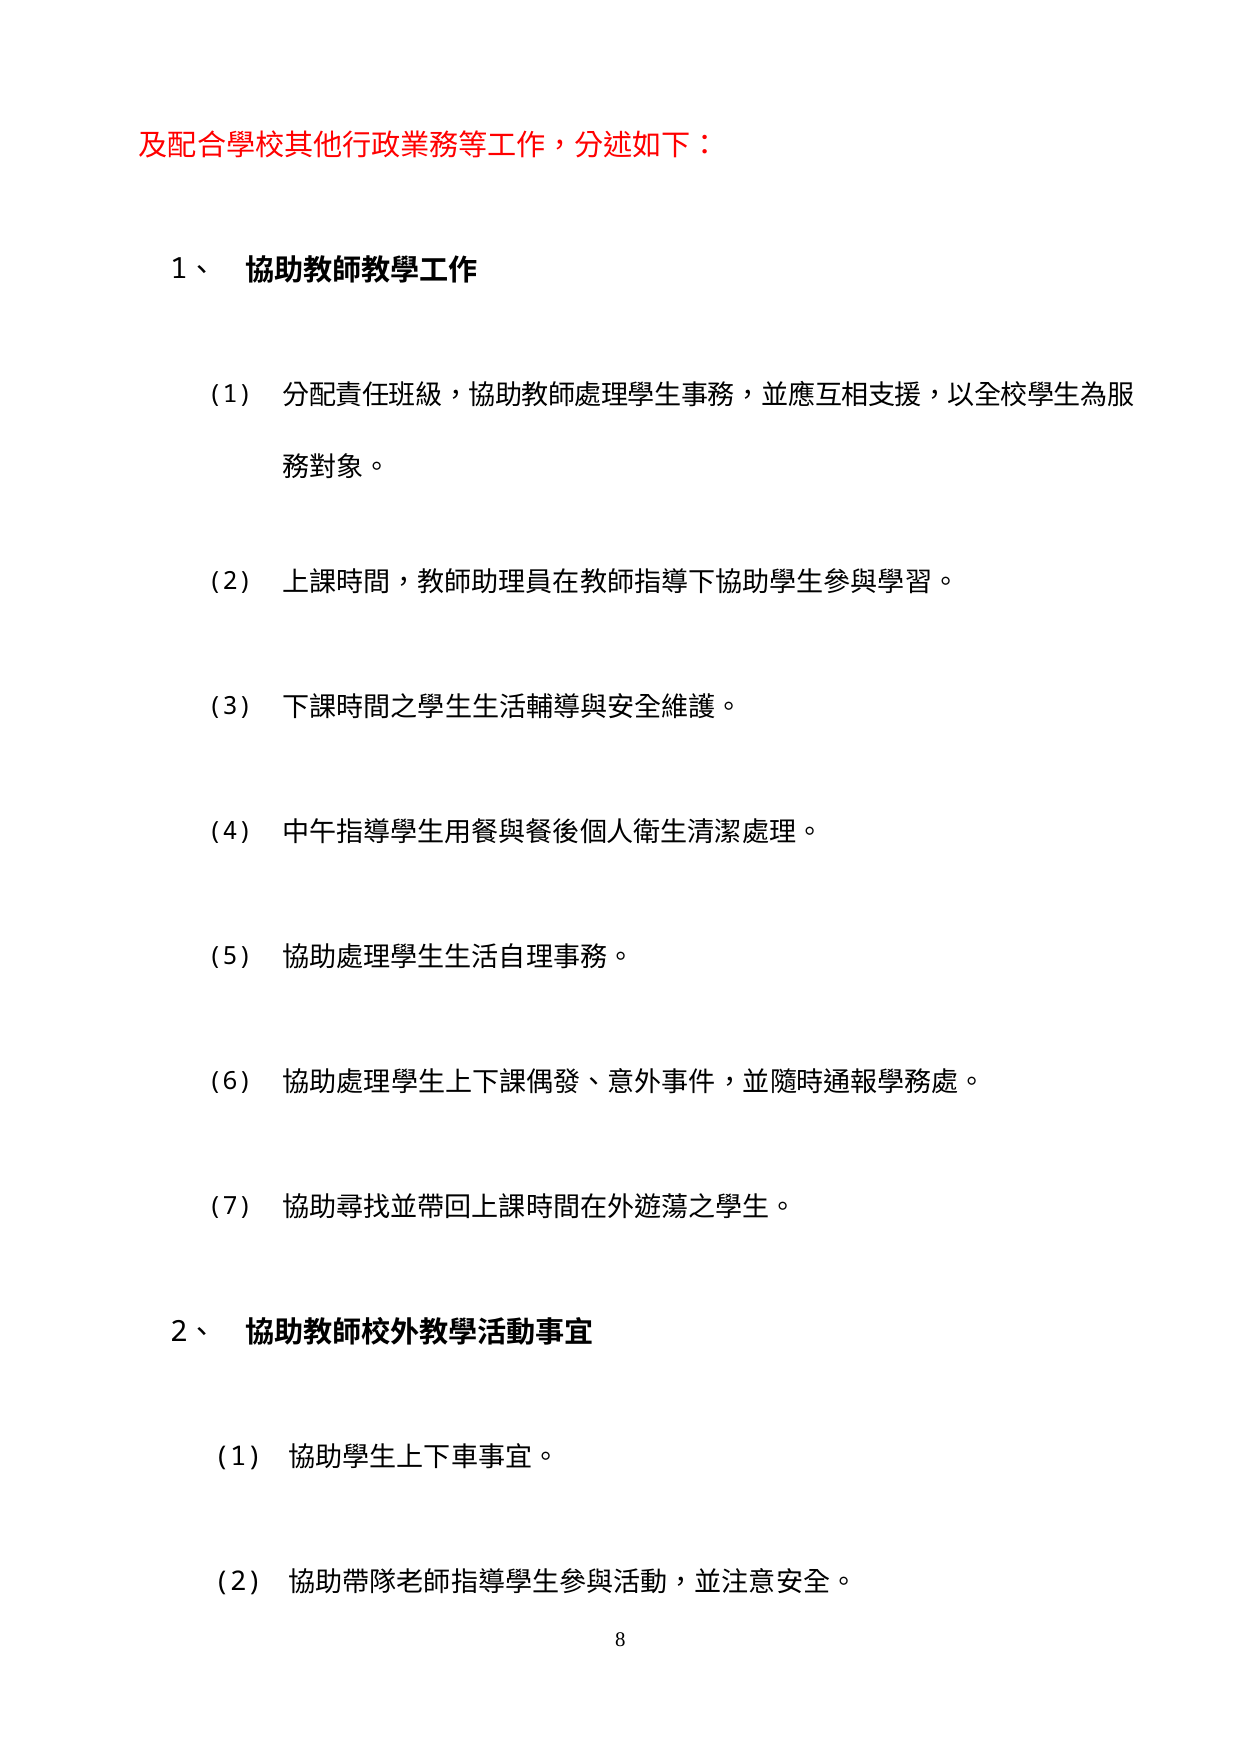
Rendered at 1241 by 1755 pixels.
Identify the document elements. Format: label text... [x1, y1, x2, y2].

list 協助帶隊老師指導學生參與活動，並注意安全。 [214, 1538, 1152, 1601]
list 協助處理學生上下課偶發、意外事件，並隨時通報學務處。 [207, 1038, 1152, 1101]
list 協助處理學生生活自理事務。 [207, 913, 1152, 976]
text 及配合學校其他行政業務等工作，分述如下： [139, 101, 1152, 163]
list 協助教師教學工作 [170, 226, 1152, 288]
list 上課時間，教師助理員在教師指導下協助學生參與學習。 [207, 538, 1152, 601]
list 協助教師校外教學活動事宜 [170, 1288, 1152, 1351]
list 中午指導學生用餐與餐後個人衛生清潔處理。 [207, 788, 1152, 851]
list 下課時間之學生生活輔導與安全維護。 [207, 663, 1152, 726]
list 協助學生上下車事宜。 [214, 1413, 1152, 1476]
list 協助尋找並帶回上課時間在外遊蕩之學生。 [207, 1163, 1152, 1226]
list 分配責任班級，協助教師處理學生事務，並應互相支援，以全校學生為服務對象。 [207, 351, 1152, 485]
